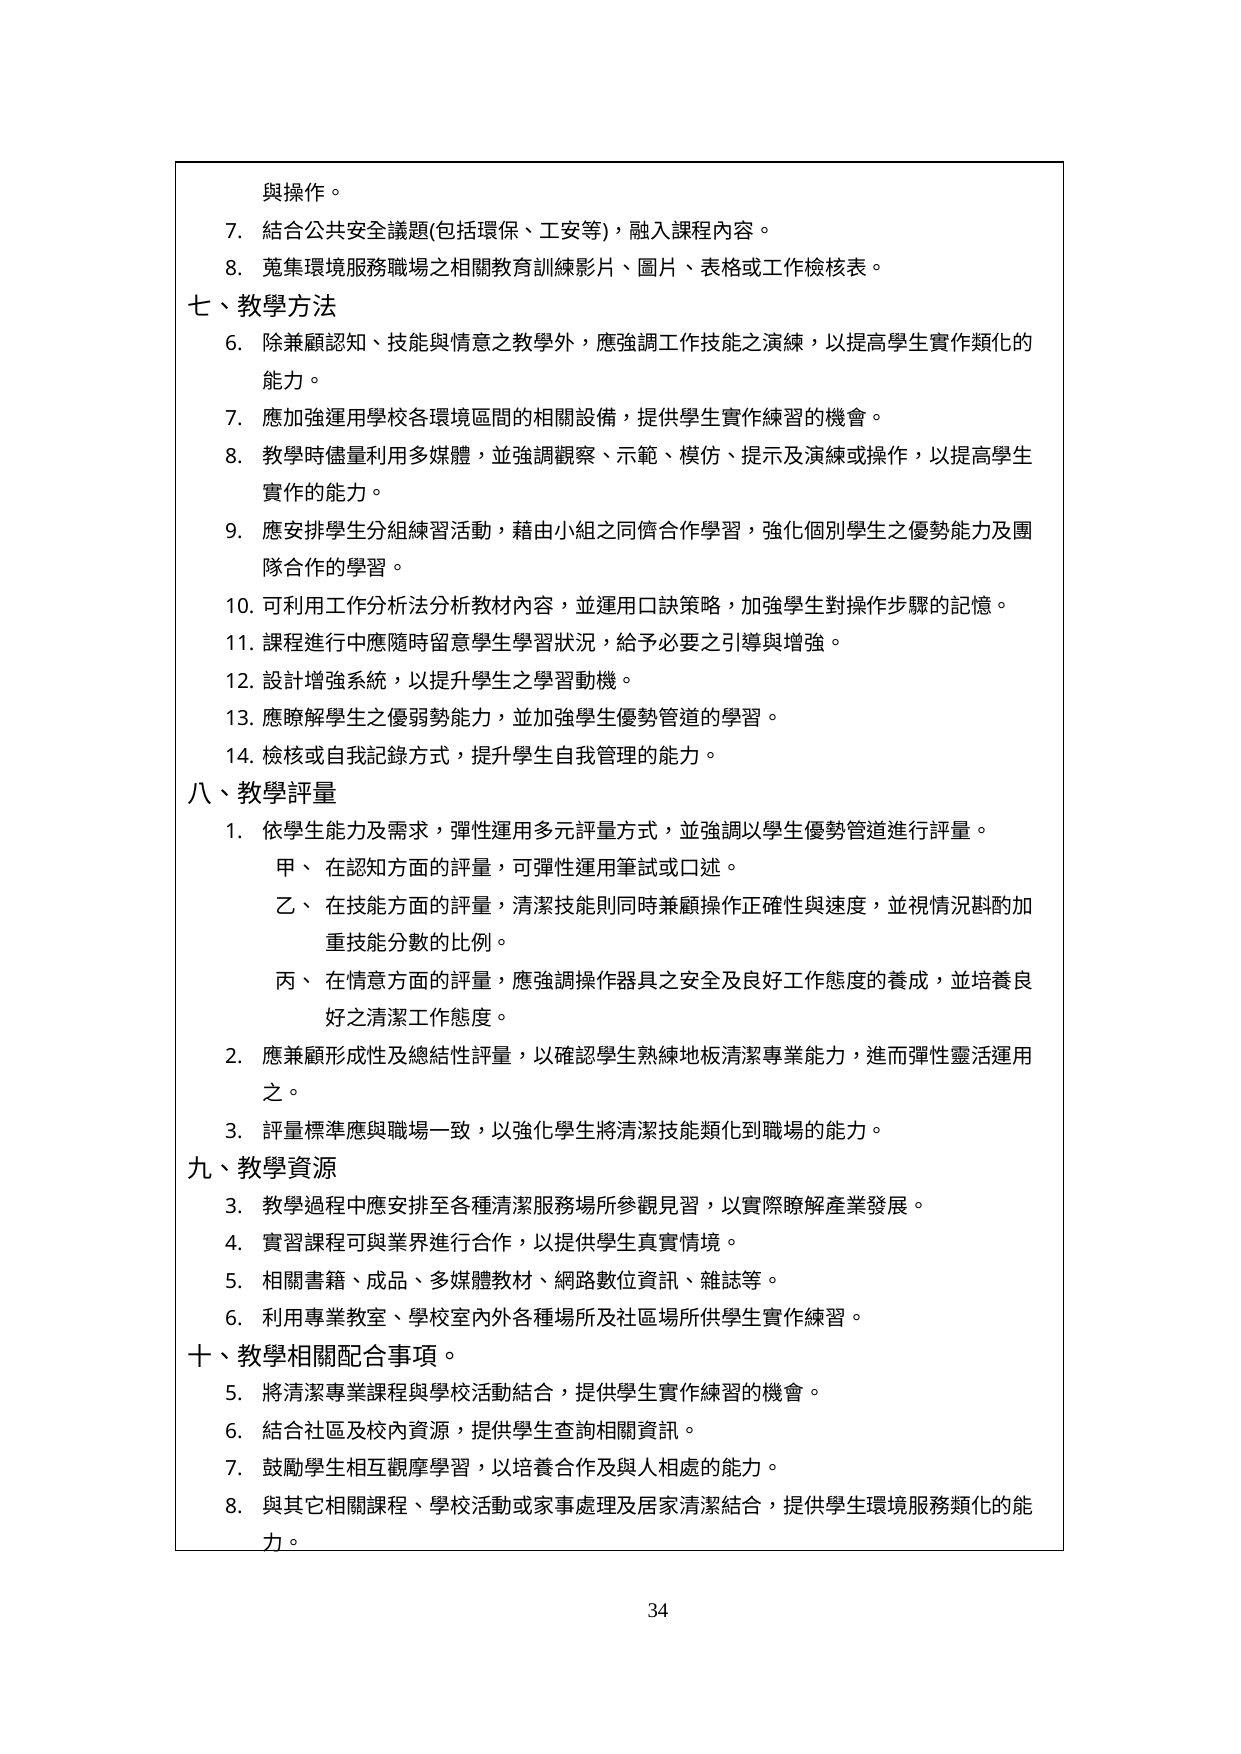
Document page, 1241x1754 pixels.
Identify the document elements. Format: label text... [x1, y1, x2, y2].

table_cell 六、教材編選 應編選適合學生能力與需求之教材，充分運用實習場所及業界現有設備，以紙本或數位化內容呈現教材內容。 利用工作分析法編選教材，以利學生進行操作及演練。 將學生居家及社區生活經驗融入環境清潔專業實作中，以逐漸類化到實際職場的演練與操作。 結合公共安全議題(包括環保、工安等)，融入課程內容。 蒐集環境服務職場之相關教育訓練影片、圖片、表格或工作檢核表。 七、教學方法 除兼顧認知、技能與情意之教學外，應強調工作技能之演練，以提高學生實作類化的能力。 應加強運用學校各環境區間的相關設備，提供學生實作練習的機會。 教學時儘量利用多媒體，並強調觀察、示範、模仿、提示及演練或操作，以提高學生實作的能力。 應安排學生分組練習活動，藉由小組之同儕合作學習，強化個別學生之優勢能力及團隊合作的學習。 可利用工作分析法分析教材內容，並運用口訣策略，加強學生對操作步驟的記憶。 課程進行中應隨時留意學生學習狀況，給予必要之引導與增強。 設計增強系統，以提升學生之學習動機。 應瞭解學生之優弱勢能力，並加強學生優勢管道的學習。 檢核或自我記錄方式，提升學生自我管理的能力。 八、教學評量 依學生能力及需求，彈性運用多元評量方式，並強調以學生優勢管道進行評量。 在認知方面的評量，可彈性運用筆試或口述。 在技能方面的評量，清潔技能則同時兼顧操作正確性與速度，並視情況斟酌加重技能分數的比例。 在情意方面的評量，應強調操作器具之安全及良好工作態度的養成，並培養良好之清潔工作態度。 應兼顧形成性及總結性評量，以確認學生熟練地板清潔專業能力，進而彈性靈活運用之。 評量標準應與職場一致，以強化學生將清潔技能類化到職場的能力。 九、教學資源 教學過程中應安排至各種清潔服務場所參觀見習，以實際瞭解產業發展。 實習課程可與業界進行合作，以提供學生真實情境。 相關書籍、成品、多媒體教材、網路數位資訊、雜誌等。 利用專業教室、學校室內外各種場所及社區場所供學生實作練習。 十、教學相關配合事項。 將清潔專業課程與學校活動結合，提供學生實作練習的機會。 結合社區及校內資源，提供學生查詢相關資訊。 鼓勵學生相互觀摩學習，以培養合作及與人相處的能力。 與其它相關課程、學校活動或家事處理及居家清潔結合，提供學生環境服務類化的能力。 實習場所宜和社區職場結合，以利未來就業轉銜。 [176, 163, 1063, 1550]
